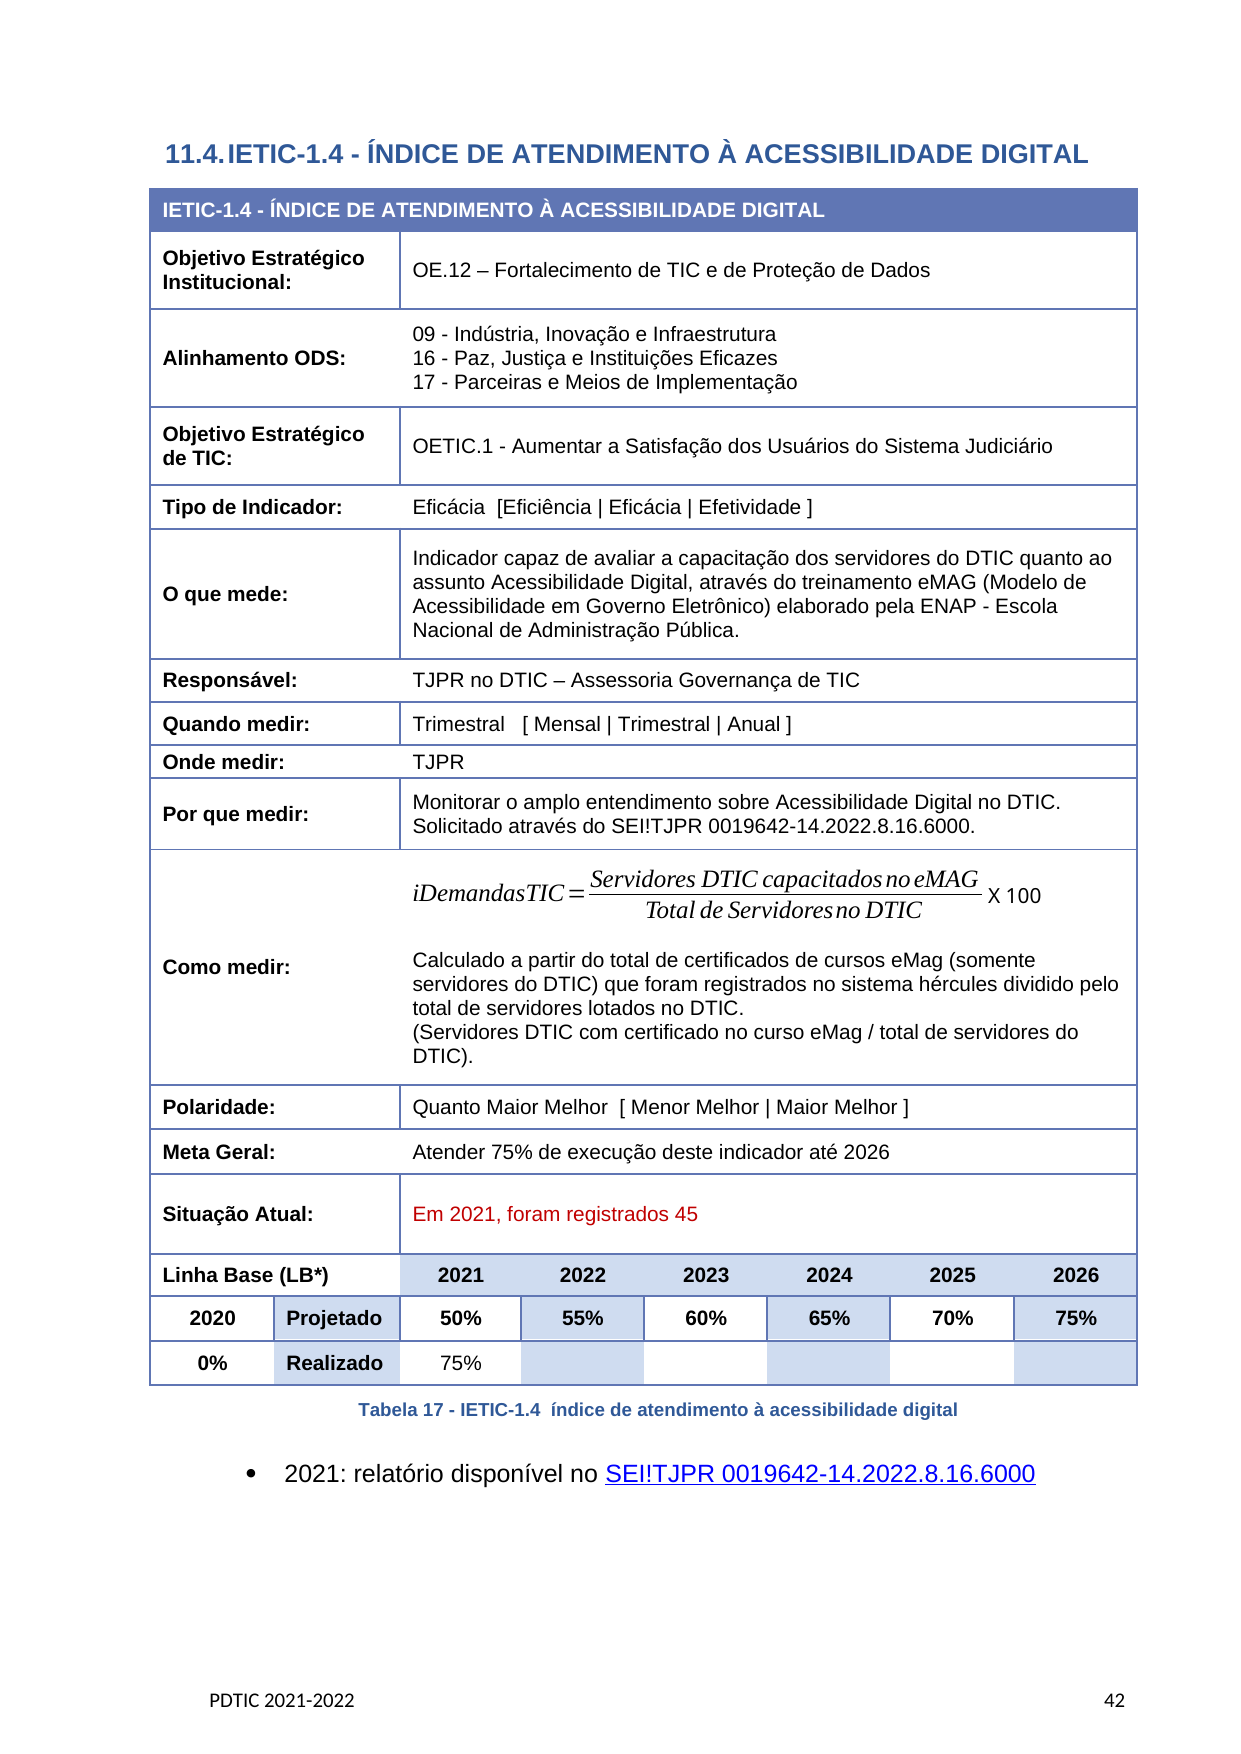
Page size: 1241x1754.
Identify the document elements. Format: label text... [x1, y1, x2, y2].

table_cell X 100 Calculado a partir do total de certificados de cursos eMag (somente servidores do DTIC) que foram registrados no sistema hércules dividido pelo total de servidores lotados no DTIC. (Servidores DTIC com certificado no curso eMag / total de servidores do DTIC). [400, 850, 1136, 1084]
table_cell [521, 1342, 644, 1384]
table_cell Onde medir: [151, 746, 400, 777]
table_cell 60% [645, 1297, 766, 1339]
table_cell Em 2021, foram registrados 45 [401, 1175, 1136, 1252]
table_cell 55% [522, 1297, 643, 1339]
table_cell Meta Geral: [151, 1130, 400, 1173]
table_cell 2026 [1014, 1255, 1136, 1295]
table_cell 2025 [890, 1255, 1014, 1295]
table_cell O que mede: [151, 530, 399, 658]
table_cell 2021 [400, 1255, 521, 1295]
table_cell 0% [151, 1342, 274, 1384]
table_cell Polaridade: [151, 1086, 399, 1128]
subtitle IETIC-1.4 - ÍNDICE DE ATENDIMENTO À ACESSIBILIDADE DIGITAL [165, 138, 1107, 169]
table_cell Alinhamento ODS: [151, 310, 400, 406]
table_cell Quando medir: [151, 703, 399, 744]
table_cell Realizado [274, 1342, 400, 1384]
table_cell Por que medir: [151, 779, 399, 848]
table_cell 2023 [644, 1255, 767, 1295]
table_cell Objetivo Estratégico de TIC: [151, 408, 399, 484]
table_cell Eficácia [Eficiência | Eficácia | Efetividade ] [400, 486, 1136, 527]
table_cell TJPR [400, 746, 1136, 777]
table_cell Objetivo Estratégico Institucional: [151, 232, 399, 308]
table_cell Trimestral [ Mensal | Trimestral | Anual ] [401, 703, 1136, 744]
table_cell 2022 [521, 1255, 644, 1295]
table_cell 70% [891, 1297, 1013, 1339]
table_cell Situação Atual: [151, 1175, 399, 1252]
table_cell Quanto Maior Melhor [ Menor Melhor | Maior Melhor ] [401, 1086, 1136, 1128]
table_cell [890, 1342, 1014, 1384]
table_cell Monitorar o amplo entendimento sobre Acessibilidade Digital no DTIC. Solicitado através do SEI!TJPR 0019642-14.2022.8.16.6000. [401, 779, 1136, 848]
table_cell [644, 1342, 767, 1384]
table_cell Tipo de Indicador: [151, 486, 400, 527]
table_cell Como medir: [151, 850, 400, 1084]
table_cell OE.12 – Fortalecimento de TIC e de Proteção de Dados [401, 232, 1136, 308]
table_cell Responsável: [151, 660, 400, 701]
table_cell OETIC.1 - Aumentar a Satisfação dos Usuários do Sistema Judiciário [401, 408, 1136, 484]
table_cell Projetado [275, 1297, 399, 1339]
table_cell Atender 75% de execução deste indicador até 2026 [400, 1130, 1136, 1173]
table_cell Indicador capaz de avaliar a capacitação dos servidores do DTIC quanto ao assunto Acessibilidade Digital, através do treinamento eMAG (Modelo de Acessibilidade em Governo Eletrônico) elaborado pela ENAP - Escola Nacional de Administração Pública. [401, 530, 1136, 658]
table_cell 75% [1015, 1297, 1136, 1339]
table_cell [767, 1342, 890, 1384]
table_header IETIC-1.4 - ÍNDICE DE ATENDIMENTO À ACESSIBILIDADE DIGITAL [151, 190, 1136, 230]
table_cell [1014, 1342, 1136, 1384]
table_cell 2020 [151, 1297, 273, 1339]
table_cell 2024 [767, 1255, 890, 1295]
table_cell 09 - Indústria, Inovação e Infraestrutura 16 - Paz, Justiça e Instituições Eficazes 17 - Parceiras e Meios de Implementação [400, 310, 1136, 406]
text Tabela 17 - IETIC-1.4 índice de atendimento à acessibilidade digital [150, 1399, 1107, 1420]
table_cell TJPR no DTIC – Assessoria Governança de TIC [400, 660, 1136, 701]
table_cell 50% [401, 1297, 520, 1339]
table_cell Linha Base (LB*) [151, 1255, 400, 1295]
table_cell 65% [768, 1297, 889, 1339]
table_cell 75% [400, 1342, 521, 1384]
list 2021: relatório disponível no SEI!TJPR 0019642-14.2022.8.16.6000 [247, 1459, 1107, 1488]
